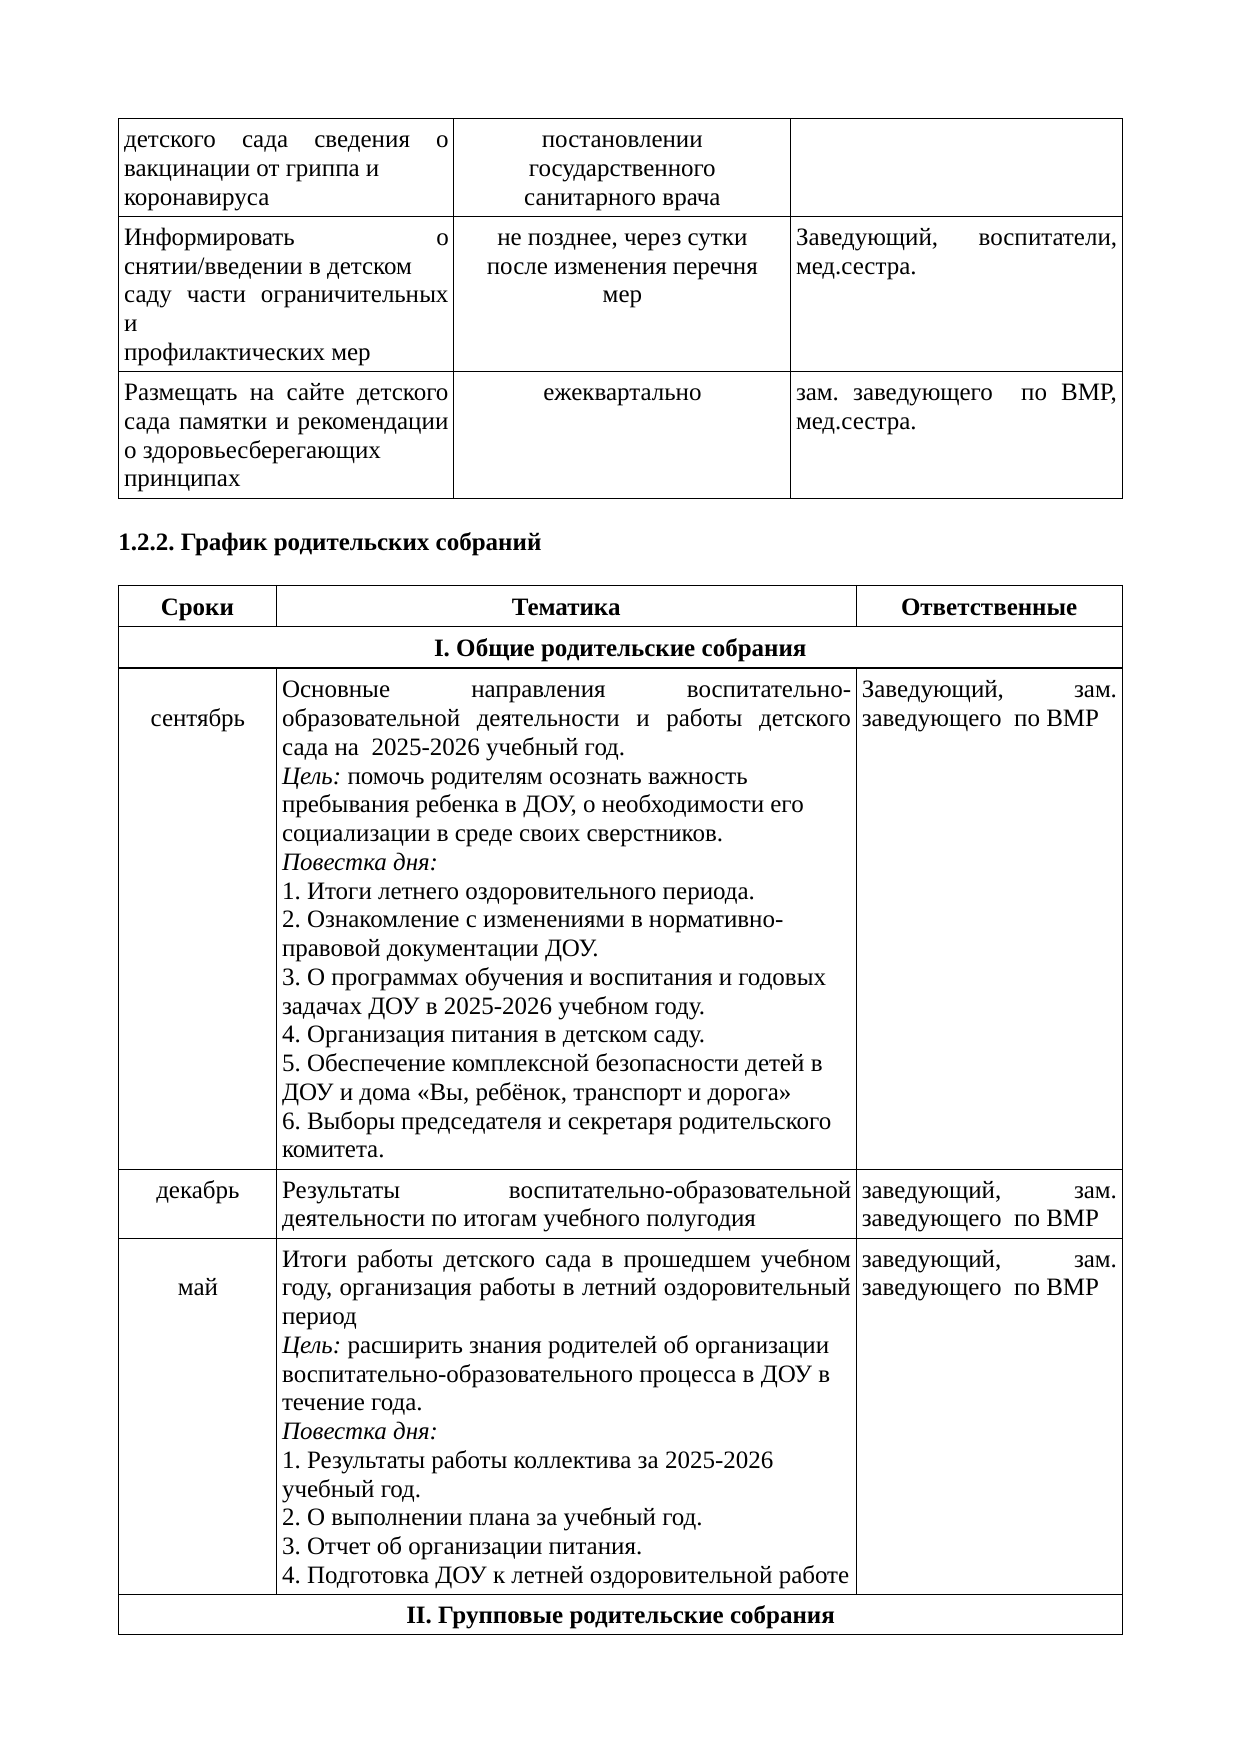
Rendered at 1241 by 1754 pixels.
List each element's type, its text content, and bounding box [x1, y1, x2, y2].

table_cell Итоги работы детского сада в прошедшем учебном году, организация работы в летний оздоровительный период Цель: расширить знания родителей об организации воспитательно-образовательного процесса в ДОУ в течение года. Повестка дня: 1. Результаты работы коллектива за 2025-2026 учебный год. 2. О выполнении плана за учебный год. 3. Отчет об организации питания. 4. Подготовка ДОУ к летней оздоровительной работе [277, 1239, 856, 1594]
table_cell Заведующий, воспитатели, мед.сестра. [791, 217, 1122, 371]
table_header сентябрь [119, 669, 276, 1168]
table_header Тематика [277, 586, 856, 626]
table_cell Размещать на сайте детского сада памятки и рекомендации о здоровьесберегающих принципах [119, 372, 453, 497]
table_cell Информировать о снятии/введении в детском саду части ограничительных и профилактических мер [119, 217, 453, 371]
table_header Основные направления воспитательно-образовательной деятельности и работы детского сада на 2025-2026 учебный год. Цель: помочь родителям осознать важность пребывания ребенка в ДОУ, о необходимости его социализации в среде своих сверстников. Повестка дня: 1. Итоги летнего оздоровительного периода. 2. Ознакомление с изменениями в нормативно-правовой документации ДОУ. 3. О программах обучения и воспитания и годовых задачах ДОУ в 2025-2026 учебном году. 4. Организация питания в детском саду. 5. Обеспечение комплексной безопасности детей в ДОУ и дома «Вы, ребёнок, транспорт и дорога» 6. Выборы председателя и секретаря родительского комитета. [277, 669, 856, 1168]
text 1.2.2. График родительских собраний [118, 527, 1122, 556]
table_cell [791, 119, 1122, 216]
table_header Ответственные [857, 586, 1122, 626]
table_cell май [119, 1239, 276, 1594]
table_cell детского сада сведения о вакцинации от гриппа и коронавируса [119, 119, 453, 216]
table_cell ежеквартально [454, 372, 790, 497]
table_cell заведующий, зам. заведующего по ВМР [857, 1170, 1122, 1237]
table_cell Результаты воспитательно-образовательной деятельности по итогам учебного полугодия [277, 1170, 856, 1237]
table_cell не позднее, через сутки после изменения перечня мер [454, 217, 790, 371]
table_header Заведующий, зам. заведующего по ВМР [857, 669, 1122, 1168]
table_cell II. Групповые родительские собрания [119, 1595, 1122, 1634]
table_cell зам. заведующего по ВМР, мед.сестра. [791, 372, 1122, 497]
table_header Сроки [119, 586, 276, 626]
table_cell заведующий, зам. заведующего по ВМР [857, 1239, 1122, 1594]
table_cell декабрь [119, 1170, 276, 1237]
table_cell постановлении государственного санитарного врача [454, 119, 790, 216]
table_cell I. Общие родительские собрания [119, 627, 1122, 667]
